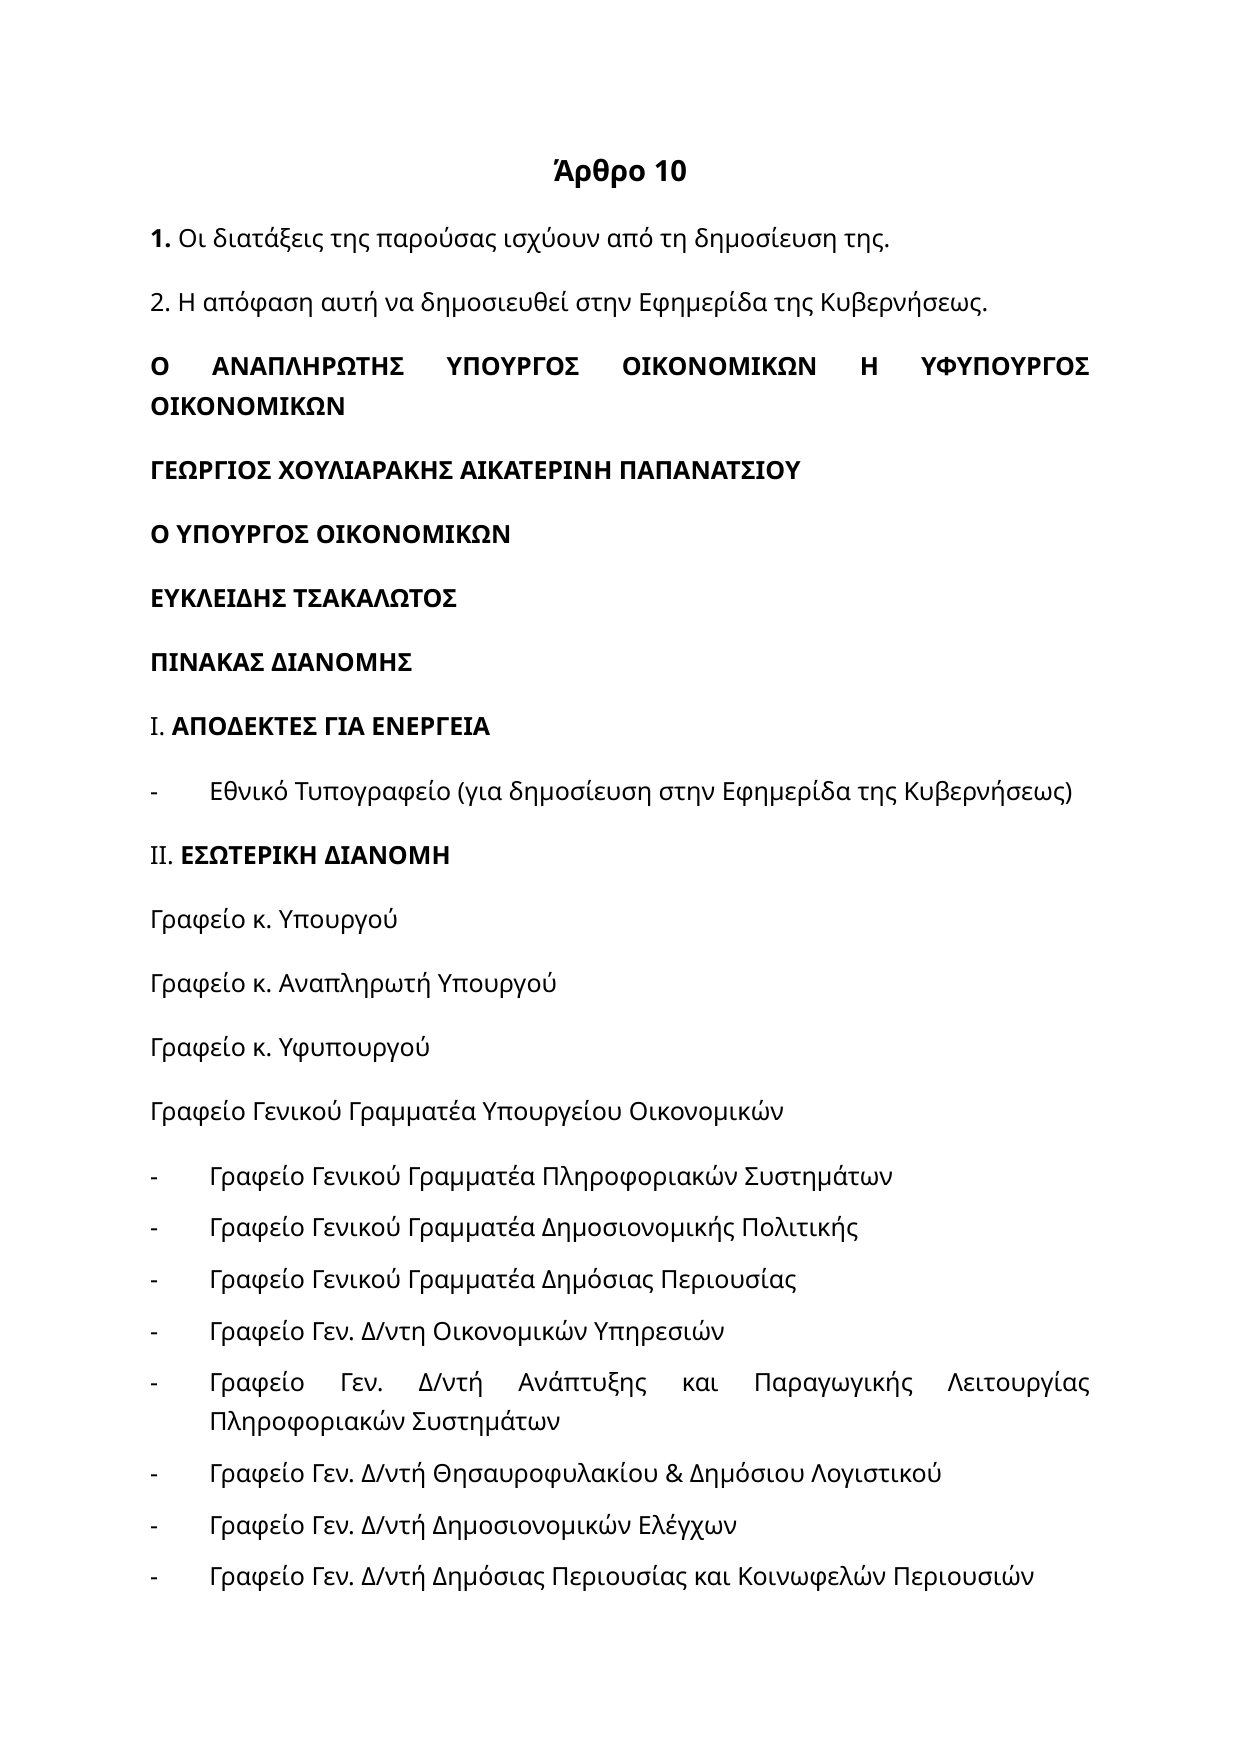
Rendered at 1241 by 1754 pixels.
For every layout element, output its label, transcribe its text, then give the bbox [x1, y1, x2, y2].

list - Εθνικό Τυπογραφείο (για δημοσίευση στην Εφημερίδα της Κυβερνήσεως) [150, 773, 1090, 807]
text Ο ΑΝΑΠΛΗΡΩΤΗΣ ΥΠΟΥΡΓΟΣ ΟΙΚΟΝΟΜΙΚΩΝ Η ΥΦΥΠΟΥΡΓΟΣ ΟΙΚΟΝΟΜΙΚΩΝ [150, 349, 1090, 422]
list - Γραφείο Γεν. Δ/ντή Θησαυροφυλακίου & Δημόσιου Λογιστικού [150, 1456, 1090, 1490]
subtitle Άρθρο 10 [150, 150, 1090, 190]
text Γραφείο κ. Υπουργού [150, 901, 1090, 936]
list - Γραφείο Γεν. Δ/ντή Δημόσιας Περιουσίας και Κοινωφελών Περιουσιών [150, 1559, 1090, 1593]
list - Γραφείο Γενικού Γραμματέα Πληροφοριακών Συστημάτων [150, 1158, 1090, 1192]
list - Γραφείο Γεν. Δ/ντή Δημοσιονομικών Ελέγχων [150, 1507, 1090, 1541]
list - Γραφείο Γενικού Γραμματέα Δημοσιονομικής Πολιτικής [150, 1210, 1090, 1244]
text 1. Οι διατάξεις της παρούσας ισχύουν από τη δημοσίευση της. [150, 221, 1090, 255]
list - Γραφείο Γενικού Γραμματέα Δημόσιας Περιουσίας [150, 1261, 1090, 1296]
text Ο ΥΠΟΥΡΓΟΣ ΟΙΚΟΝΟΜΙΚΩΝ [150, 516, 1090, 551]
text I. ΑΠΟΔΕΚΤΕΣ ΓΙΑ ΕΝΕΡΓΕΙΑ [150, 709, 1090, 743]
text II. ΕΣΩΤΕΡΙΚΗ ΔΙΑΝΟΜΗ [150, 837, 1090, 871]
list - Γραφείο Γεν. Δ/ντή Ανάπτυξης και Παραγωγικής Λειτουργίας Πληροφοριακών Συστημάτων [150, 1365, 1090, 1438]
text Γραφείο κ. Υφυπουργού [150, 1030, 1090, 1064]
text 2. Η απόφαση αυτή να δημοσιευθεί στην Εφημερίδα της Κυβερνήσεως. [150, 285, 1090, 319]
list - Γραφείο Γεν. Δ/ντη Οικονομικών Υπηρεσιών [150, 1313, 1090, 1347]
text ΓΕΩΡΓΙΟΣ ΧΟΥΛΙΑΡΑΚΗΣ ΑΙΚΑΤΕΡΙΝΗ ΠΑΠΑΝΑΤΣΙΟΥ [150, 452, 1090, 486]
text ΕΥΚΛΕΙΔΗΣ ΤΣΑΚΑΛΩΤΟΣ [150, 581, 1090, 615]
text Γραφείο Γενικού Γραμματέα Υπουργείου Οικονομικών [150, 1094, 1090, 1128]
text ΠΙΝΑΚΑΣ ΔΙΑΝΟΜΗΣ [150, 645, 1090, 679]
text Γραφείο κ. Αναπληρωτή Υπουργού [150, 966, 1090, 1000]
